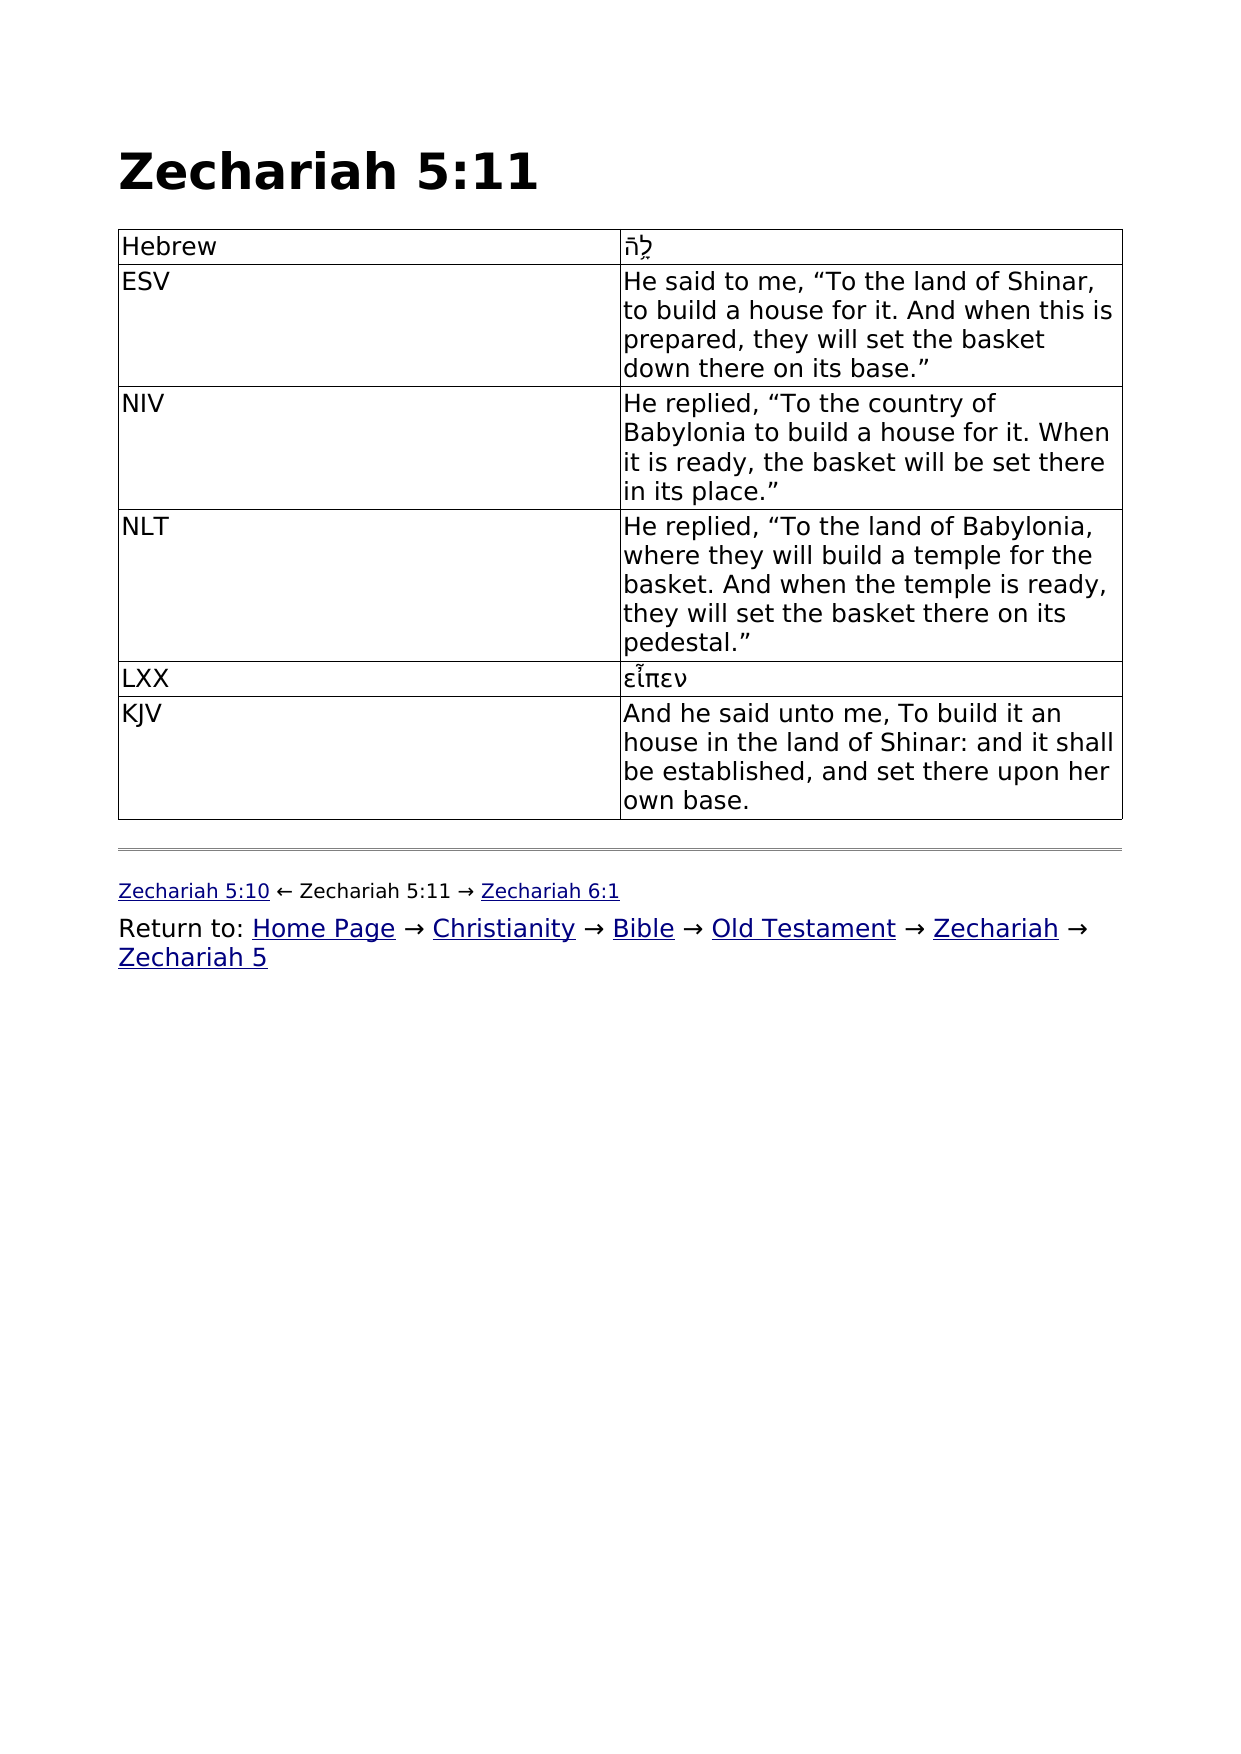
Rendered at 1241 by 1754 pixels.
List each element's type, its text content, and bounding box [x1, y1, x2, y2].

table_cell NIV [119, 387, 620, 509]
table_cell NLT [119, 510, 620, 661]
table_header לָ֥הֿ [621, 230, 1122, 264]
subtitle Zechariah 5:11 [118, 143, 1122, 201]
table_cell LXX [119, 662, 620, 696]
text Return to: Home Page → Christianity → Bible → Old Testament → Zechariah → Zechariah 5 [118, 914, 1122, 972]
table_cell εἶπεν [621, 662, 1122, 696]
table_cell He replied, “To the country of Babylonia to build a house for it. When it is ready, the basket will be set there in its place.” [621, 387, 1122, 509]
table_header Hebrew [119, 230, 620, 264]
table_cell He said to me, “To the land of Shinar, to build a house for it. And when this is prepared, they will set the basket down there on its base.” [621, 265, 1122, 386]
table_cell And he said unto me, To build it an house in the land of Shinar: and it shall be established, and set there upon her own base. [621, 697, 1122, 818]
table_cell KJV [119, 697, 620, 818]
table_cell He replied, “To the land of Babylonia, where they will build a temple for the basket. And when the temple is ready, they will set the basket there on its pedestal.” [621, 510, 1122, 661]
table_cell ESV [119, 265, 620, 386]
text Zechariah 5:10 ← Zechariah 5:11 → Zechariah 6:1 [118, 880, 1122, 914]
